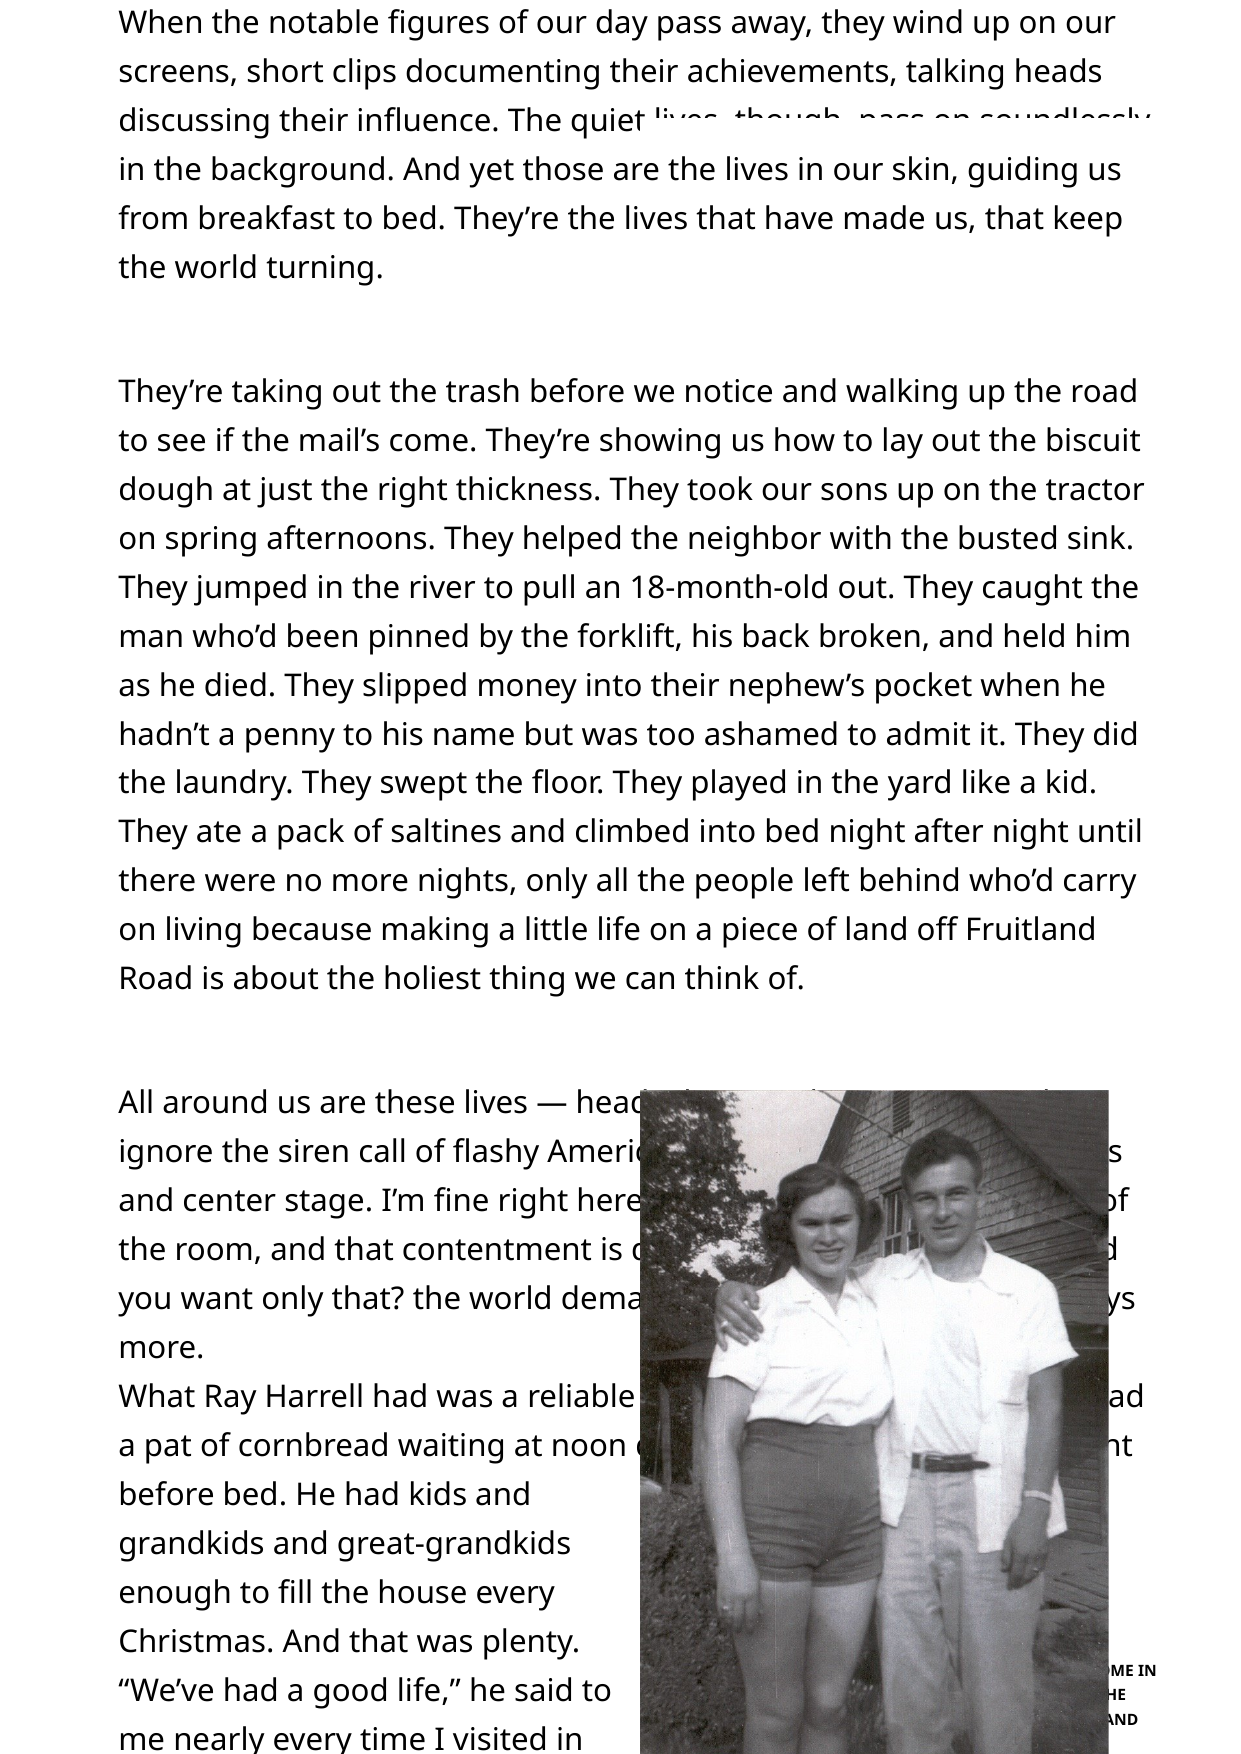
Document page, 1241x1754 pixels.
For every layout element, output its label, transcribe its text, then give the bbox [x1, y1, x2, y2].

text When the notable figures of our day pass away, they wind up on our screens, short clips documenting their achievements, talking heads discussing their influence. The quiet lives, though, pass on soundlessly in the background. And yet those are the lives in our skin, guiding us from breakfast to bed. They’re the lives that have made us, that keep the world turning. [118, 0, 1162, 287]
text They’re taking out the trash before we notice and walking up the road to see if the mail’s come. They’re showing us how to lay out the biscuit dough at just the right thickness. They took our sons up on the tractor on spring afternoons. They helped the neighbor with the busted sink. They jumped in the river to pull an 18-month-old out. They caught the man who’d been pinned by the forklift, his back broken, and held him as he died. They slipped money into their nephew’s pocket when he hadn’t a penny to his name but was too ashamed to admit it. They did the laundry. They swept the floor. They played in the yard like a kid. They ate a pack of saltines and climbed into bed night after night until there were no more nights, only all the people left behind who’d carry on living because making a little life on a piece of land off Fruitland Road is about the holiest thing we can think of. [118, 369, 1162, 999]
text THE NEWLYWEDS POSE OUTSIDE OF GRACE'S CHILDHOOD HOME IN FRUITLAND, NORTH CAROLINA. THE HOME STOOD ACROSS THE ROAD FROM WHERE RAY AND GRACE BUILT THEIR HOUSE — AND LIVES — TOGETHER. [1109, 1659, 1162, 1754]
text All around us are these lives — heads down and arms open — that ignore the siren call of flashy American individualism, of bright lights and center stage. I’m fine right here is the response from the edge of the room, and that contentment is downright subversive. How could you want only that? the world demands. There’s more to have, always more. [118, 1080, 1162, 1368]
text What Ray Harrell had was a reliable tractor and a fiery woman. He had a pat of cornbread waiting at noon dinner and an RC Cola every night before bed. He had kids and grandkids and great-grandkids enough to fill the house every Christmas. And that was plenty. “We’ve had a good life,” he said to me nearly every time I visited in his final year, and I knew it to be true even if it might have seemed odd from a distance. On paper, this small life above Clear Creek should have left a long list of regrets, of what ifs. But this life was the life, the very thing he and my grandmother Grace set out to make when they married in the little church up the road in 1954. [118, 1374, 640, 1754]
picture [640, 1090, 1109, 1754]
